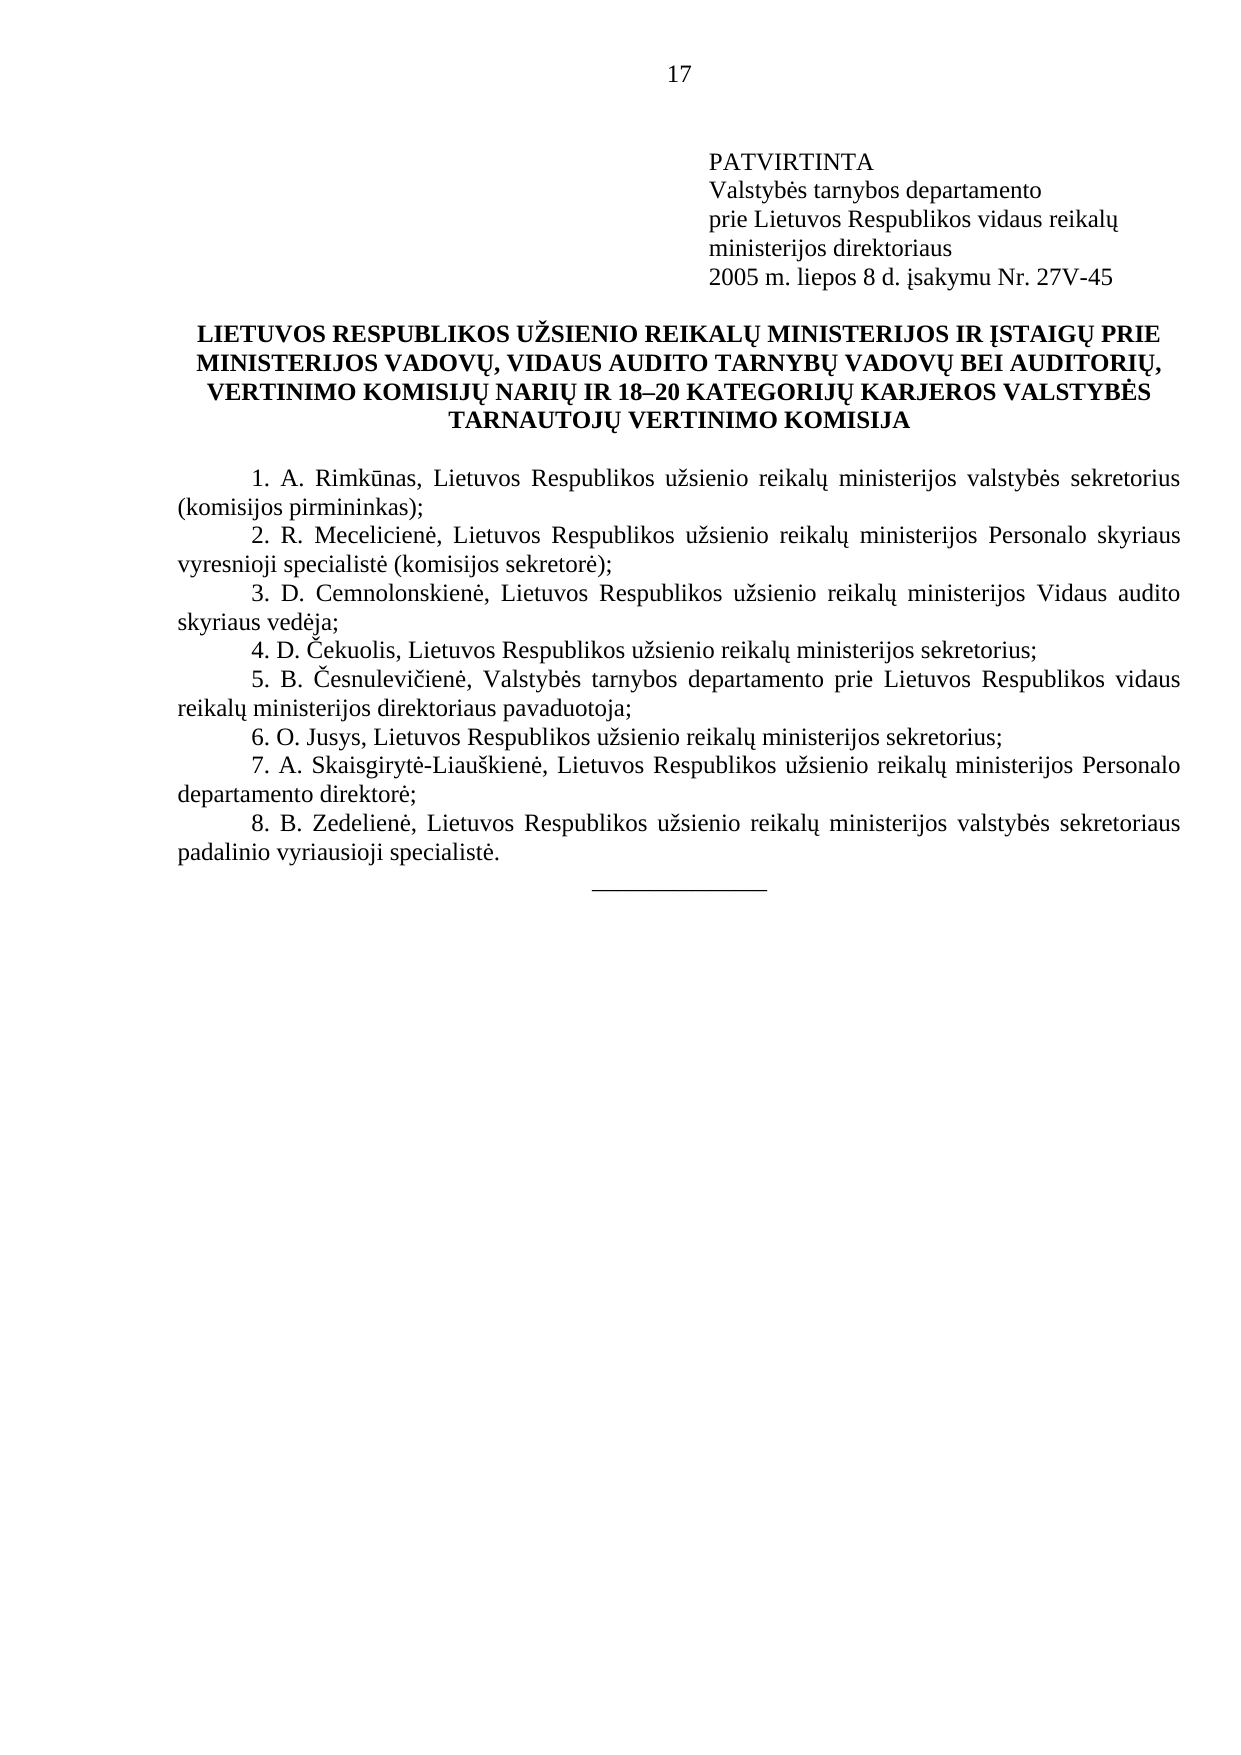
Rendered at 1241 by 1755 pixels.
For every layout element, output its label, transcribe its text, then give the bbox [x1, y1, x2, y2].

text 4. D. Čekuolis, Lietuvos Respublikos užsienio reikalų ministerijos sekretorius; [177, 636, 1181, 664]
text ministerijos direktoriaus [177, 233, 1181, 262]
text 8. B. Zedelienė, Lietuvos Respublikos užsienio reikalų ministerijos valstybės sekretoriaus padalinio vyriausioji specialistė. [177, 808, 1181, 866]
text PATVIRTINTA [177, 147, 1181, 176]
text ______________ [177, 866, 1181, 894]
text 2. R. Mecelicienė, Lietuvos Respublikos užsienio reikalų ministerijos Personalo skyriaus vyresnioji specialistė (komisijos sekretorė); [177, 521, 1181, 578]
text 6. O. Jusys, Lietuvos Respublikos užsienio reikalų ministerijos sekretorius; [177, 722, 1181, 751]
text 3. D. Cemnolonskienė, Lietuvos Respublikos užsienio reikalų ministerijos Vidaus audito skyriaus vedėja; [177, 578, 1181, 636]
text lietuvos respublikos Užsienio reikalų ministerijos ir įstaigų prie ministerijos vadovų, vidaus audito tarnybų vadovų BEI AUDITORIŲ, vertinimo komisijų narių ir 18–20 kategorijų karjeros valstybės tarnautojų vertinimo komisija [177, 319, 1181, 434]
text 2005 m. liepos 8 d. įsakymu Nr. 27V-45 [177, 262, 1181, 291]
text 5. B. Česnulevičienė, Valstybės tarnybos departamento prie Lietuvos Respublikos vidaus reikalų ministerijos direktoriaus pavaduotoja; [177, 664, 1181, 722]
text Valstybės tarnybos departamento [177, 176, 1181, 204]
text 7. A. Skaisgirytė-Liauškienė, Lietuvos Respublikos užsienio reikalų ministerijos Personalo departamento direktorė; [177, 751, 1181, 808]
text prie Lietuvos Respublikos vidaus reikalų [177, 204, 1181, 233]
text 1. A. Rimkūnas, Lietuvos Respublikos užsienio reikalų ministerijos valstybės sekretorius (komisijos pirmininkas); [177, 463, 1181, 521]
